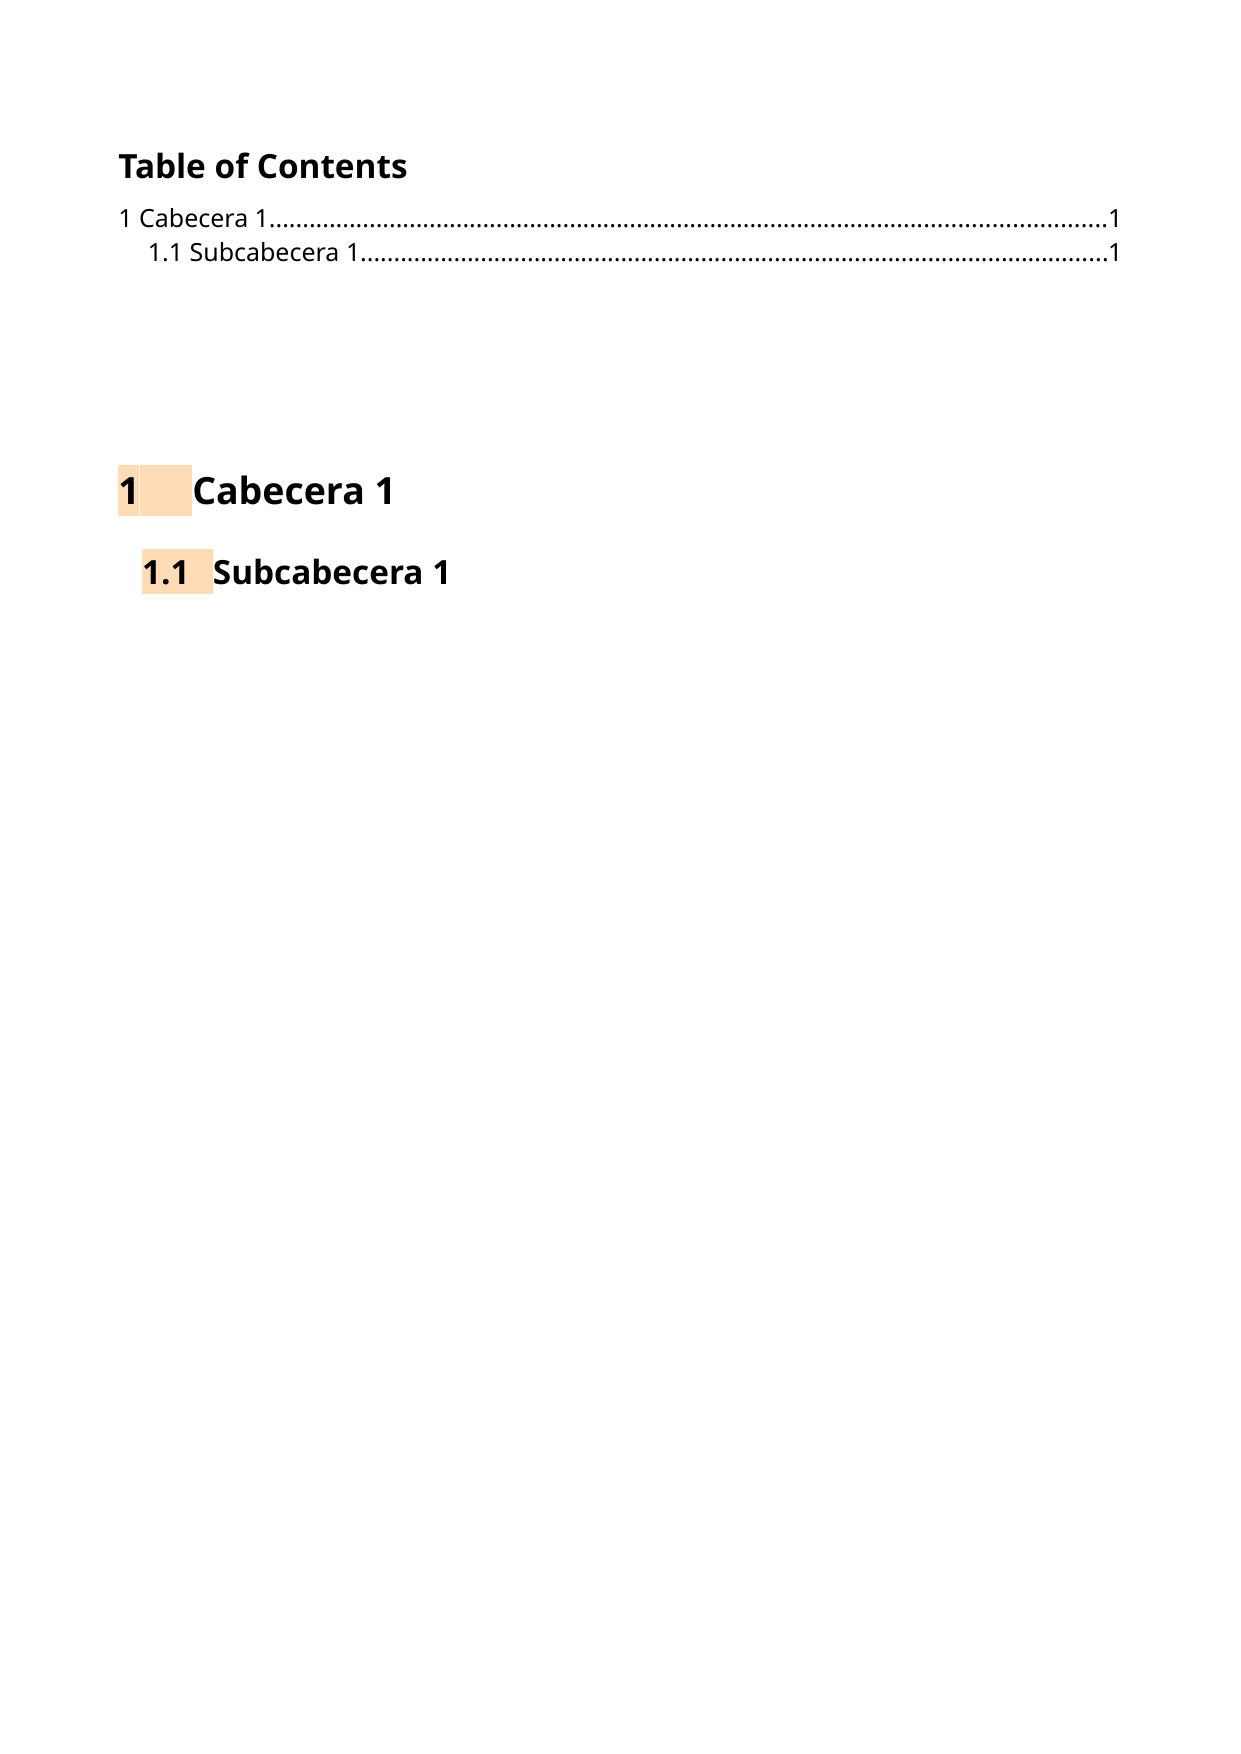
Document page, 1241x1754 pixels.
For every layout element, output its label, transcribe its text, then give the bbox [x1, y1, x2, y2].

text 1.1 Subcabecera 1 1 [148, 235, 1122, 269]
text 1 Cabecera 1 1 [118, 201, 1122, 235]
subtitle Cabecera 1 [118, 464, 1122, 516]
subtitle Subcabecera 1 [213, 549, 1122, 594]
subtitle Table of Contents [118, 143, 1122, 188]
